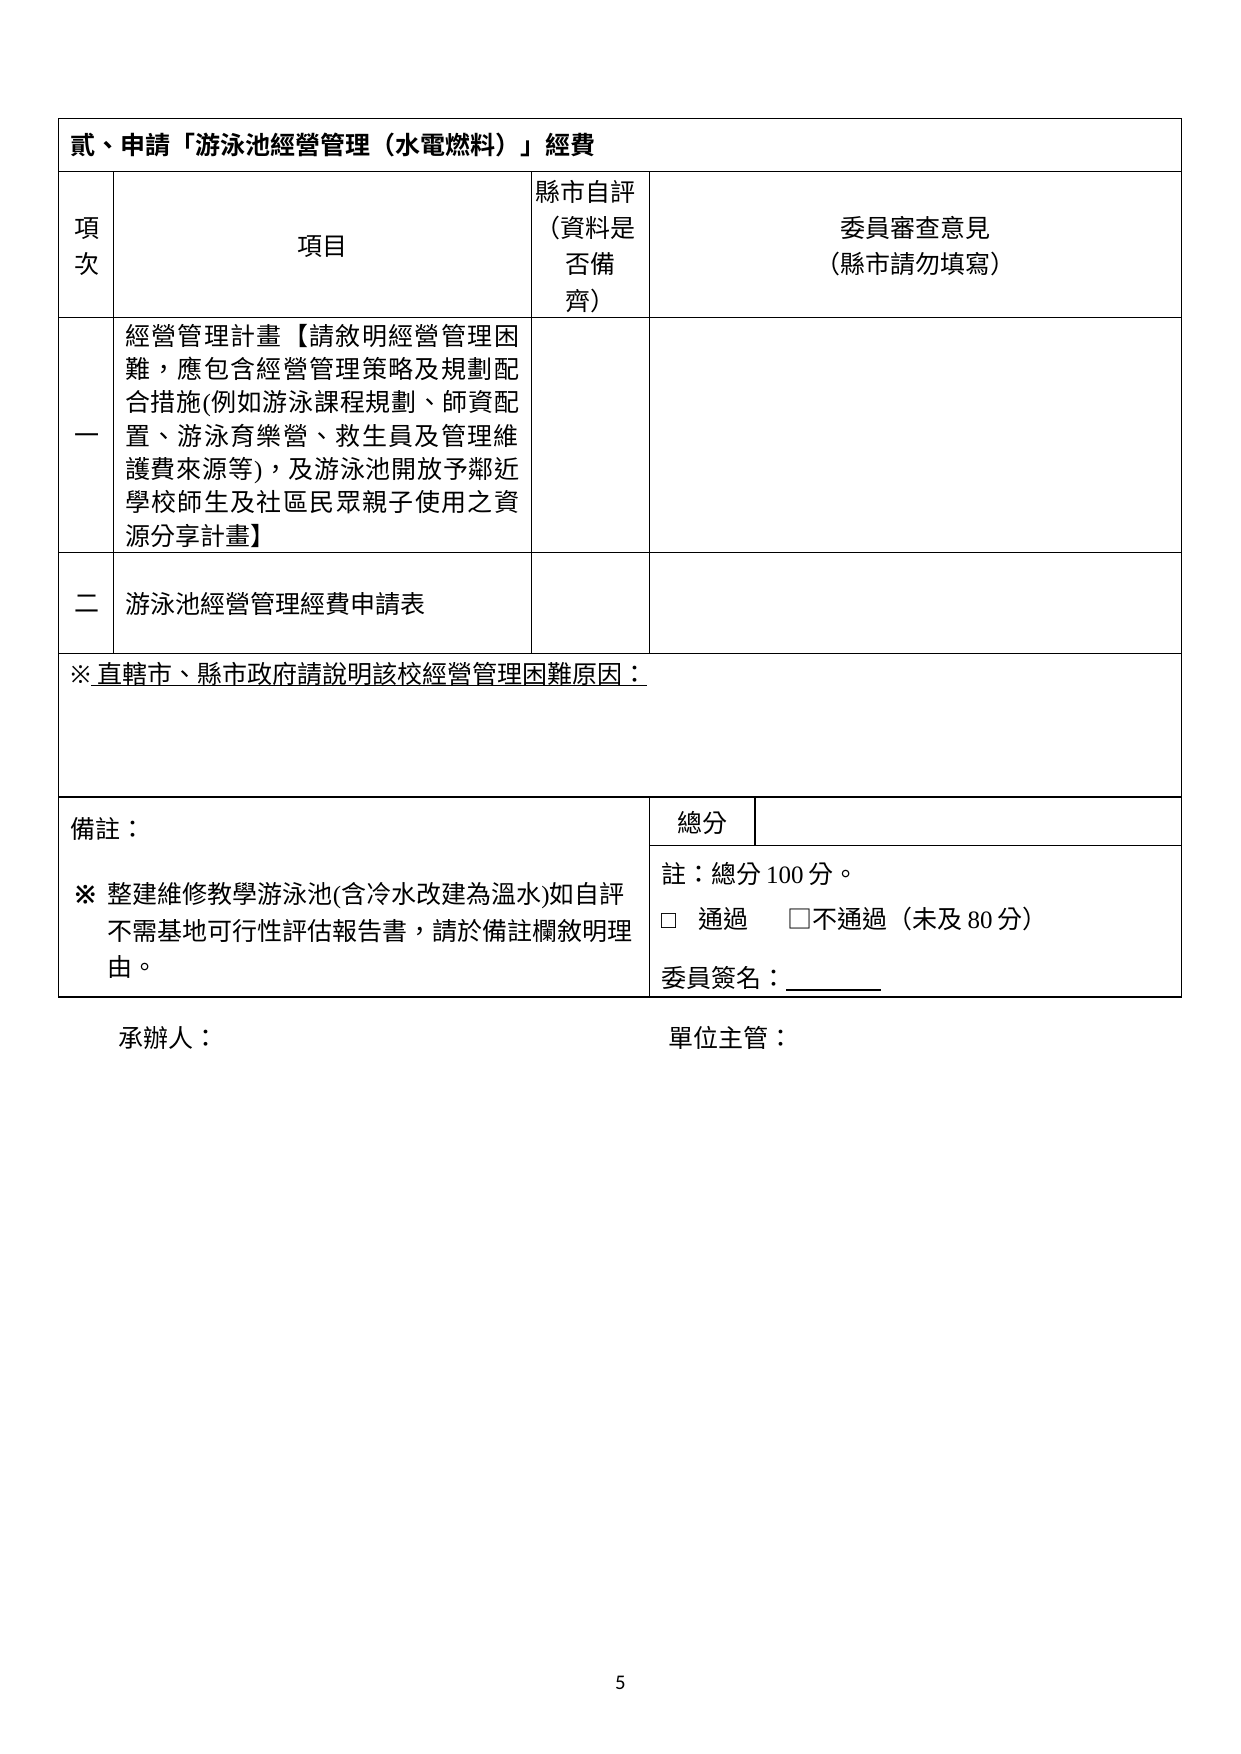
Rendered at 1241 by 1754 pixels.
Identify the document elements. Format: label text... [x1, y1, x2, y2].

table_cell [532, 318, 649, 552]
table_cell 備註： 整建維修教學游泳池(含冷水改建為溫水)如自評不需基地可行性評估報告書，請於備註欄敘明理由。 [59, 798, 649, 996]
table_cell 項次 [59, 172, 113, 317]
table_cell 一 [59, 318, 113, 552]
table_cell [532, 553, 649, 653]
table_cell 貳、申請「游泳池經營管理（水電燃料）」經費 [59, 119, 1181, 171]
table_cell [650, 318, 1181, 552]
table_cell ※ 直轄市、縣市政府請說明該校經營管理困難原因： [59, 654, 1181, 796]
table_cell 註：總分100分。 通過 □不通過（未及80分） 委員簽名： [650, 846, 1181, 996]
table_cell [756, 798, 1181, 845]
table_cell 項目 [114, 172, 531, 317]
table_cell [650, 553, 1181, 653]
table_cell 游泳池經營管理經費申請表 [114, 553, 531, 653]
text 承辦人： 單位主管： [118, 1022, 1122, 1054]
table_cell 經營管理計畫【請敘明經營管理困難，應包含經營管理策略及規劃配合措施(例如游泳課程規劃、師資配置、游泳育樂營、救生員及管理維護費來源等)，及游泳池開放予鄰近學校師生及社區民眾親子使用之資源分享計畫】 [114, 318, 531, 552]
table_cell 縣市自評 （資料是否備齊） [532, 172, 649, 317]
table_cell 總分 [650, 798, 754, 845]
table_cell 委員審查意見 （縣市請勿填寫） [650, 172, 1181, 317]
table_cell 二 [59, 553, 113, 653]
